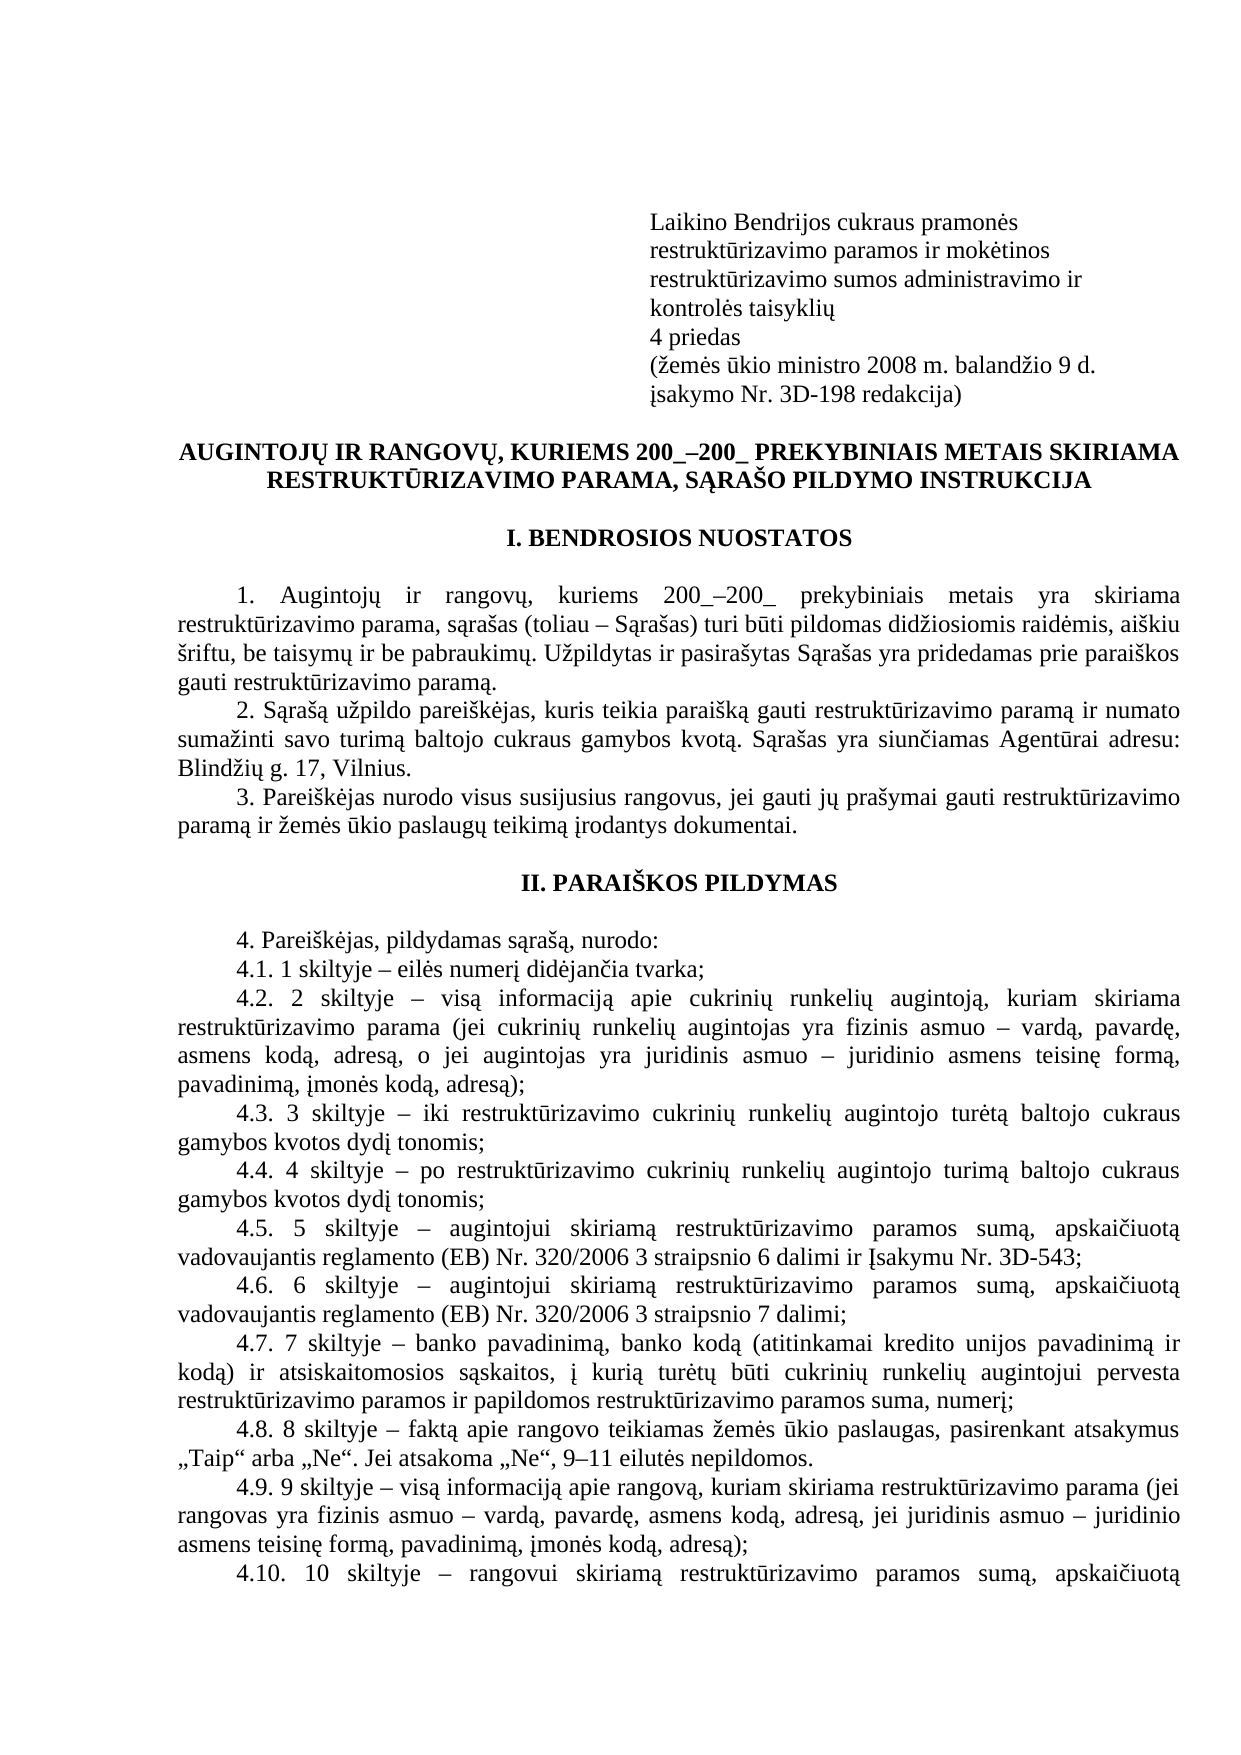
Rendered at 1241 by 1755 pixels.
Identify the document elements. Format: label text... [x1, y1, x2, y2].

text II. PARAIŠKOS PILDYMAS [177, 868, 1181, 897]
text Laikino Bendrijos cukraus pramonės restruktūrizavimo paramos ir mokėtinos restruktūrizavimo sumos administravimo ir kontrolės taisyklių [649, 207, 1181, 322]
text 2. Sąrašą užpildo pareiškėjas, kuris teikia paraišką gauti restruktūrizavimo paramą ir numato sumažinti savo turimą baltojo cukraus gamybos kvotą. Sąrašas yra siunčiamas Agentūrai adresu: Blindžių g. 17, Vilnius. [177, 695, 1181, 782]
text AUGINTOJŲ IR RANGOVŲ, KURIEMS 200_–200_ PREKYBINIAIS METAIS SKIRIAMA RESTRUKTŪRIZAVIMO PARAMA, SĄRAŠO PILDYMO INSTRUKCIJA [177, 437, 1181, 494]
text 4 priedas [649, 322, 1181, 350]
text 4.6. 6 skiltyje – augintojui skiriamą restruktūrizavimo paramos sumą, apskaičiuotą vadovaujantis reglamento (EB) Nr. 320/2006 3 straipsnio 7 dalimi; [177, 1270, 1181, 1328]
text 4.8. 8 skiltyje – faktą apie rangovo teikiamas žemės ūkio paslaugas, pasirenkant atsakymus „Taip“ arba „Ne“. Jei atsakoma „Ne“, 9–11 eilutės nepildomos. [177, 1414, 1181, 1472]
text 4.2. 2 skiltyje – visą informaciją apie cukrinių runkelių augintoją, kuriam skiriama restruktūrizavimo parama (jei cukrinių runkelių augintojas yra fizinis asmuo – vardą, pavardę, asmens kodą, adresą, o jei augintojas yra juridinis asmuo – juridinio asmens teisinę formą, pavadinimą, įmonės kodą, adresą); [177, 983, 1181, 1098]
text (žemės ūkio ministro 2008 m. balandžio 9 d. įsakymo Nr. 3D-198 redakcija) [649, 350, 1181, 408]
text 4.9. 9 skiltyje – visą informaciją apie rangovą, kuriam skiriama restruktūrizavimo parama (jei rangovas yra fizinis asmuo – vardą, pavardę, asmens kodą, adresą, jei juridinis asmuo – juridinio asmens teisinę formą, pavadinimą, įmonės kodą, adresą); [177, 1472, 1181, 1558]
text 4. Pareiškėjas, pildydamas sąrašą, nurodo: [177, 925, 1181, 954]
text I. BENDROSIOS NUOSTATOS [177, 523, 1181, 552]
text 4.7. 7 skiltyje – banko pavadinimą, banko kodą (atitinkamai kredito unijos pavadinimą ir kodą) ir atsiskaitomosios sąskaitos, į kurią turėtų būti cukrinių runkelių augintojui pervesta restruktūrizavimo paramos ir papildomos restruktūrizavimo paramos suma, numerį; [177, 1328, 1181, 1414]
text 4.3. 3 skiltyje – iki restruktūrizavimo cukrinių runkelių augintojo turėtą baltojo cukraus gamybos kvotos dydį tonomis; [177, 1098, 1181, 1155]
text 4.4. 4 skiltyje – po restruktūrizavimo cukrinių runkelių augintojo turimą baltojo cukraus gamybos kvotos dydį tonomis; [177, 1155, 1181, 1213]
text 4.10. 10 skiltyje – rangovui skiriamą restruktūrizavimo paramos sumą, apskaičiuotą [177, 1558, 1181, 1587]
text 4.5. 5 skiltyje – augintojui skiriamą restruktūrizavimo paramos sumą, apskaičiuotą vadovaujantis reglamento (EB) Nr. 320/2006 3 straipsnio 6 dalimi ir Įsakymu Nr. 3D-543; [177, 1213, 1181, 1270]
text 4.1. 1 skiltyje – eilės numerį didėjančia tvarka; [177, 954, 1181, 983]
text 1. Augintojų ir rangovų, kuriems 200_–200_ prekybiniais metais yra skiriama restruktūrizavimo parama, sąrašas (toliau – Sąrašas) turi būti pildomas didžiosiomis raidėmis, aiškiu šriftu, be taisymų ir be pabraukimų. Užpildytas ir pasirašytas Sąrašas yra pridedamas prie paraiškos gauti restruktūrizavimo paramą. [177, 580, 1181, 695]
text 3. Pareiškėjas nurodo visus susijusius rangovus, jei gauti jų prašymai gauti restruktūrizavimo paramą ir žemės ūkio paslaugų teikimą įrodantys dokumentai. [177, 782, 1181, 839]
